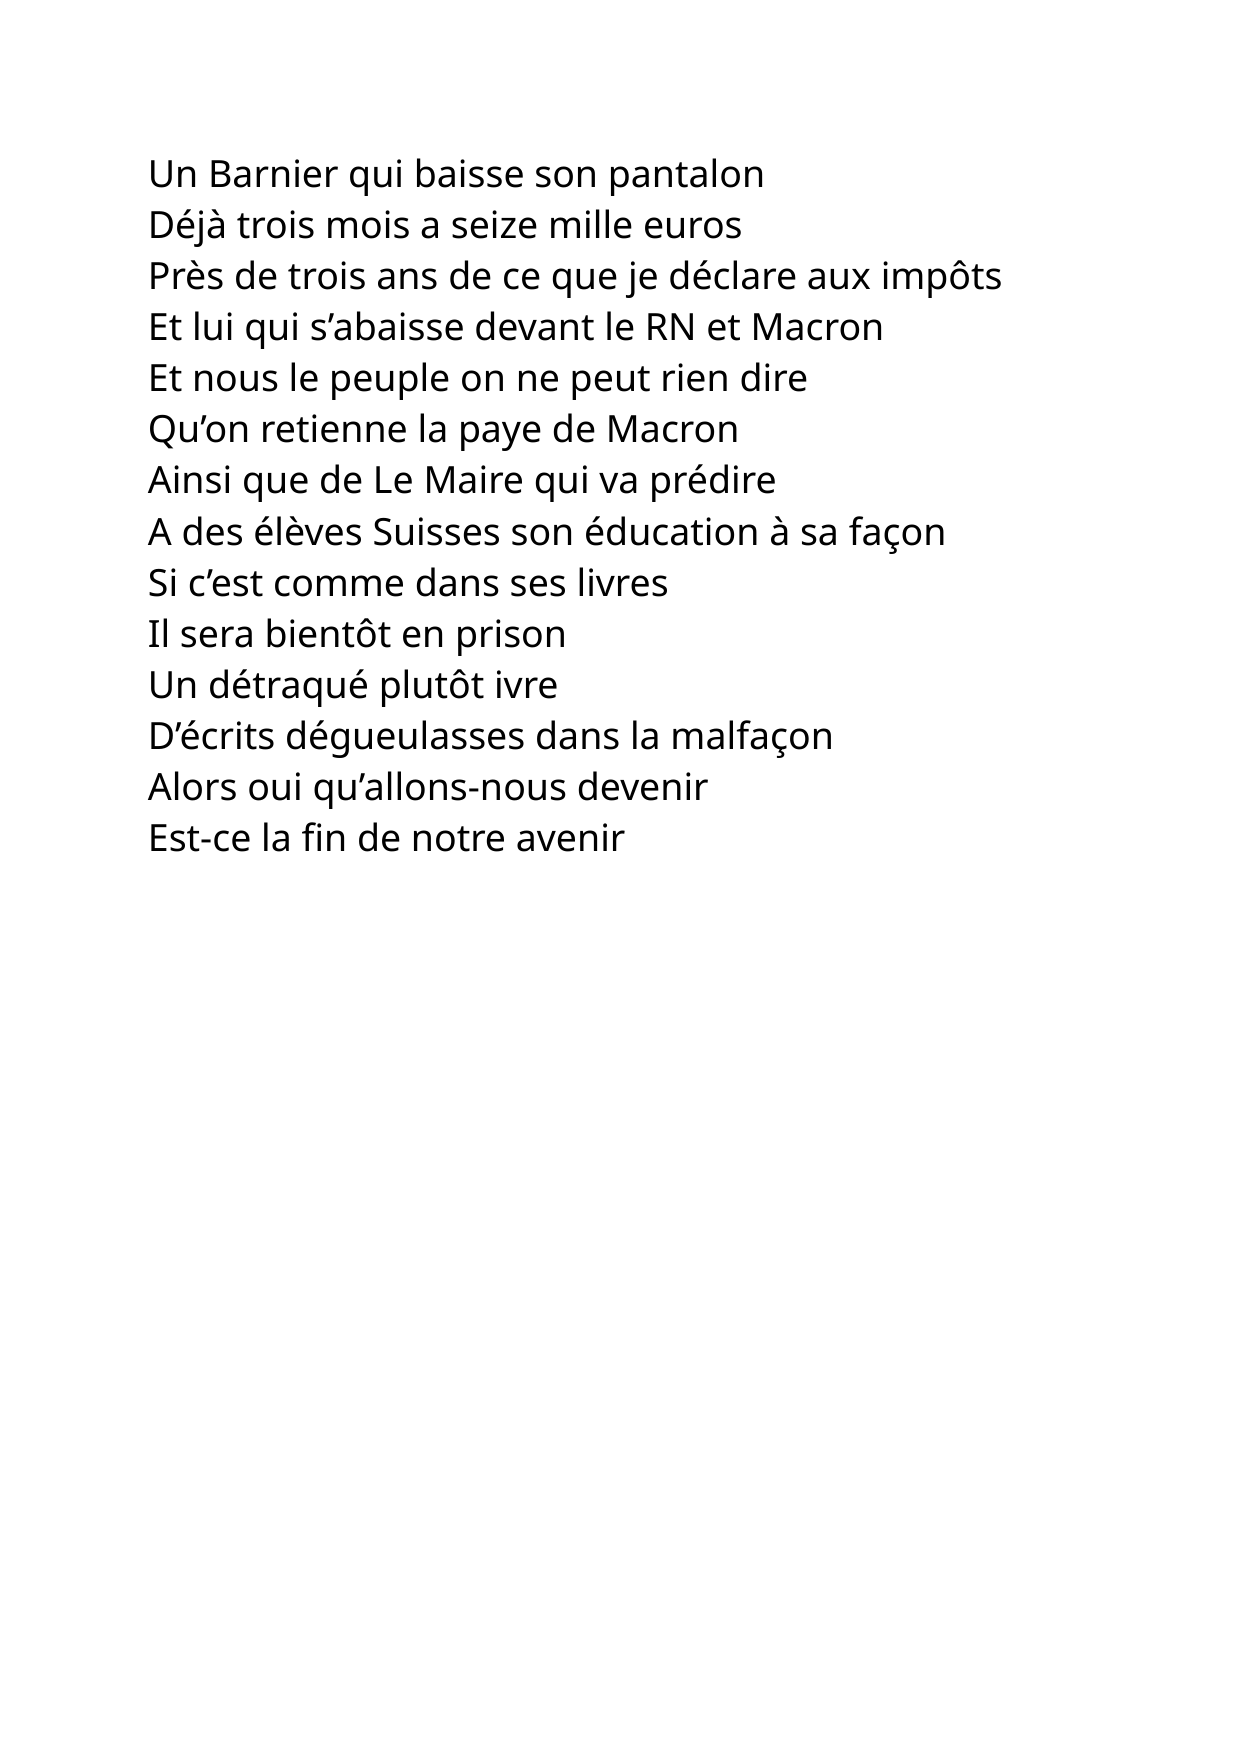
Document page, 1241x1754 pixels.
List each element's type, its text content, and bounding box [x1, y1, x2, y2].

text Si c’est comme dans ses livres [148, 556, 1093, 607]
text Déjà trois mois a seize mille euros [148, 199, 1093, 250]
text Qu’on retienne la paye de Macron [148, 403, 1093, 454]
text Alors oui qu’allons-nous devenir [148, 760, 1093, 811]
text Ainsi que de Le Maire qui va prédire [148, 454, 1093, 505]
text Et nous le peuple on ne peut rien dire [148, 352, 1093, 403]
text Un Barnier qui baisse son pantalon [148, 148, 1093, 199]
text Il sera bientôt en prison [148, 607, 1093, 658]
text D’écrits dégueulasses dans la malfaçon [148, 709, 1093, 760]
text Et lui qui s’abaisse devant le RN et Macron [148, 301, 1093, 352]
text Près de trois ans de ce que je déclare aux impôts [148, 250, 1093, 301]
text Est-ce la fin de notre avenir [148, 811, 1093, 862]
text A des élèves Suisses son éducation à sa façon [148, 505, 1093, 556]
text Un détraqué plutôt ivre [148, 658, 1093, 709]
